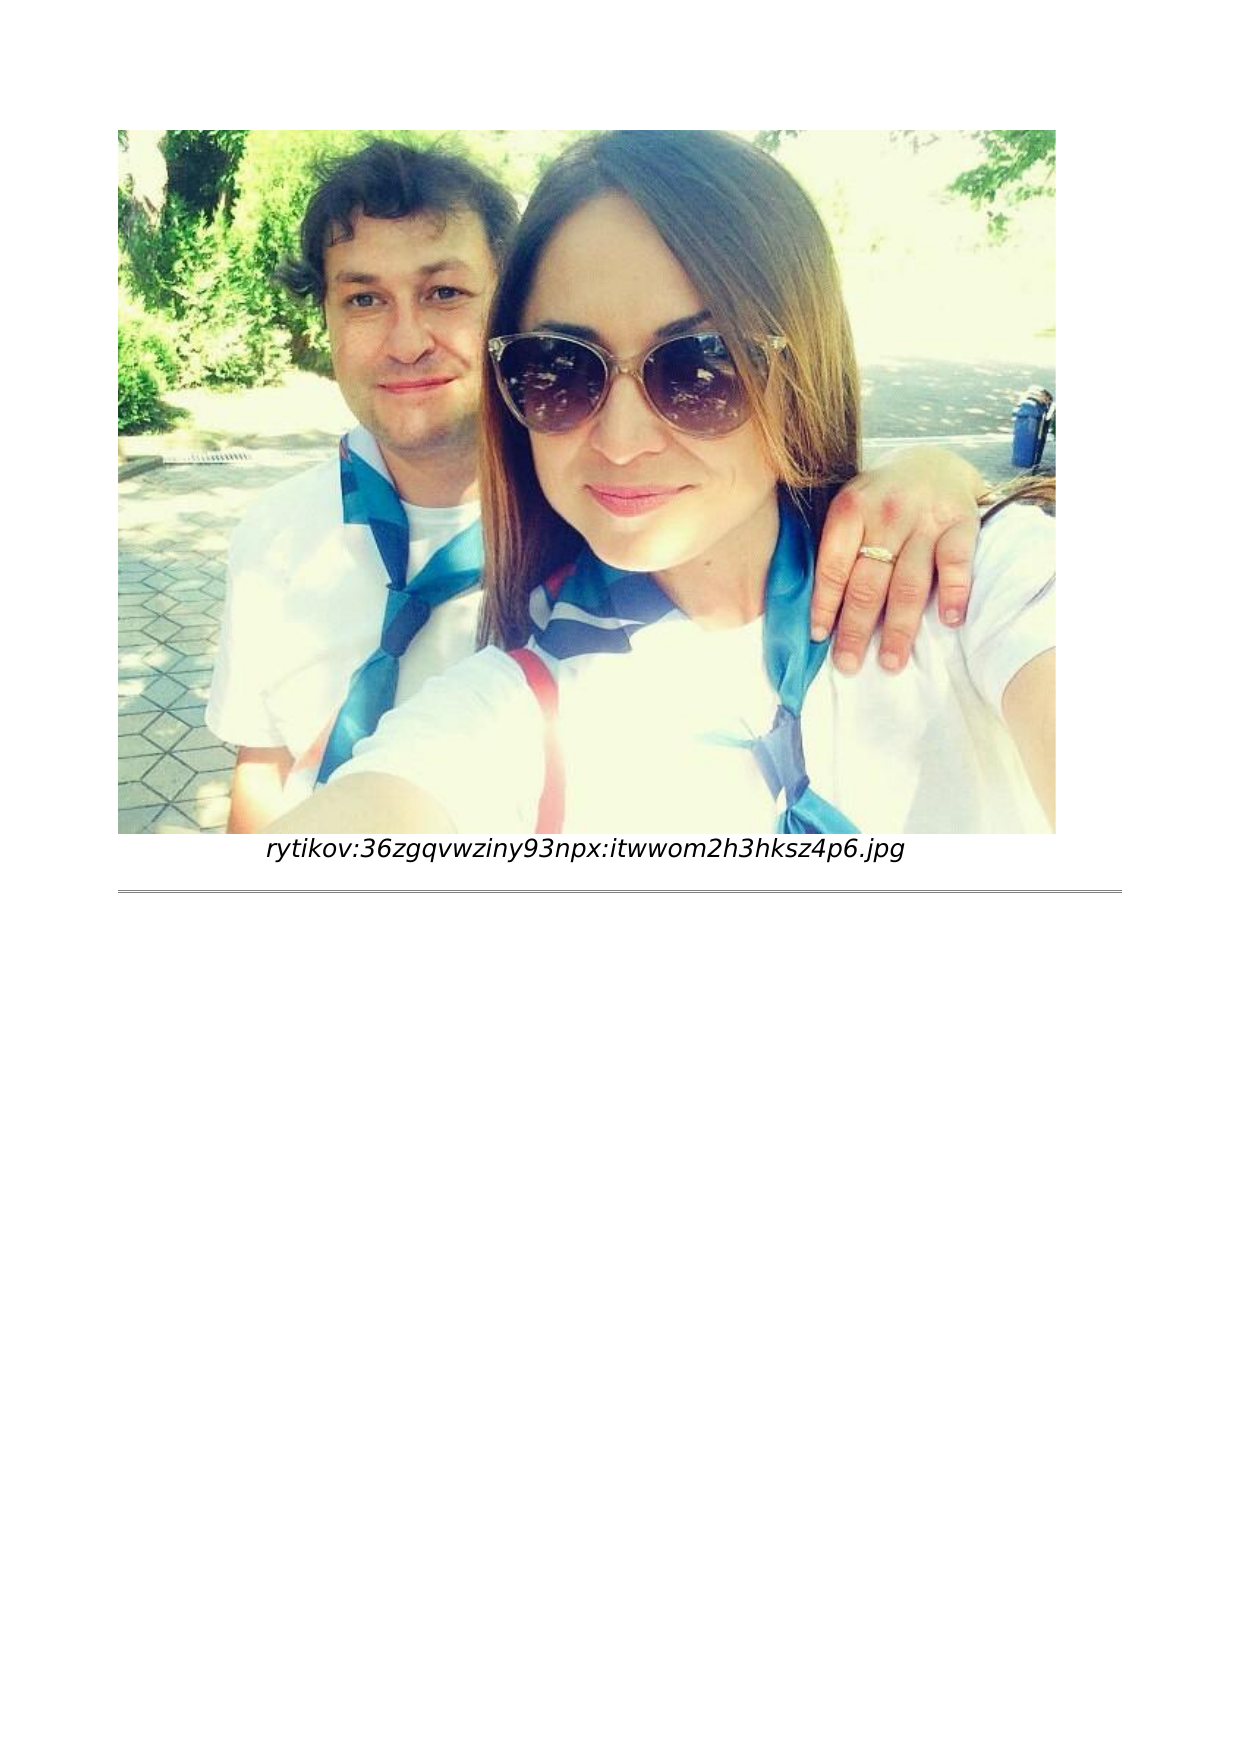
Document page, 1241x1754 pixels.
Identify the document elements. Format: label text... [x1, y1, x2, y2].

text rytikov:36zgqvwziny93npx:itwwom2h3hksz4p6.jpg [118, 834, 1056, 863]
picture [118, 130, 1056, 834]
